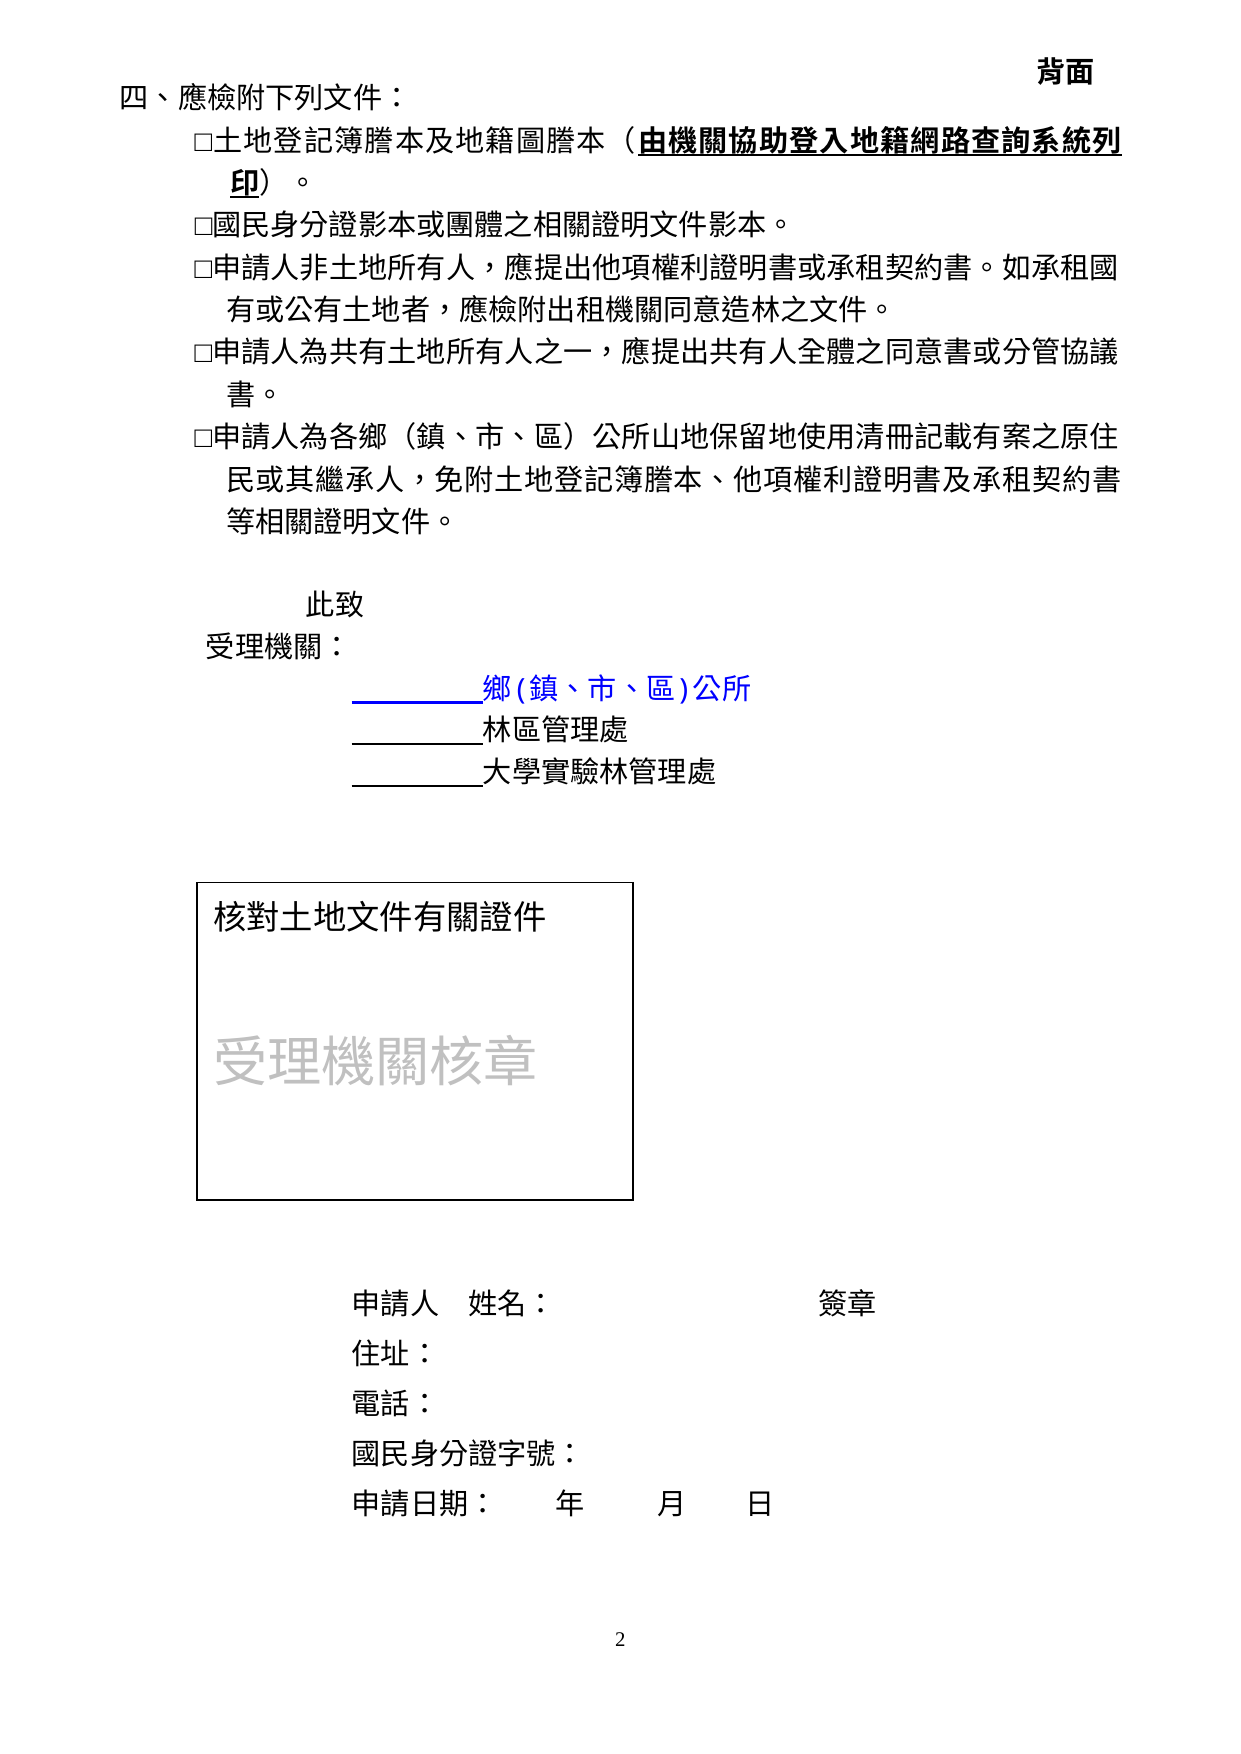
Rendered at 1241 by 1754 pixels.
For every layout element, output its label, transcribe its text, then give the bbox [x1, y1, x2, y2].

text 背面 [1014, 49, 1116, 91]
text 鄉(鎮、市、區)公所 [118, 666, 1122, 707]
text 申請日期： 年 月 日 [118, 1474, 1122, 1524]
text 受理機關核章 [213, 1018, 617, 1097]
text 核對土地文件有關證件 [213, 891, 617, 939]
text 國民身分證字號： [118, 1424, 1122, 1474]
text □申請人為各鄉（鎮、市、區）公所山地保留地使用清冊記載有案之原住民或其繼承人，免附土地登記簿謄本、他項權利證明書及承租契約書等相關證明文件。 [194, 414, 1122, 541]
text □申請人非土地所有人，應提出他項權利證明書或承租契約書。如承租國有或公有土地者，應檢附出租機關同意造林之文件。 [194, 244, 1122, 329]
text 住址： [118, 1324, 1122, 1374]
text □申請人為共有土地所有人之一，應提出共有人全體之同意書或分管協議書。 [194, 329, 1122, 414]
text 電話： [118, 1374, 1122, 1424]
text [999, 42, 1131, 98]
text □土地登記簿謄本及地籍圖謄本（由機關協助登入地籍網路查詢系統列印）。 [194, 117, 1122, 202]
text 林區管理處 [118, 707, 1122, 749]
text 此致 [218, 582, 1122, 624]
text 大學實驗林管理處 [118, 749, 1122, 791]
text □國民身分證影本或團體之相關證明文件影本。 [194, 202, 1122, 244]
text 申請人 姓名： 簽章 [118, 1274, 1122, 1324]
text 四、應檢附下列文件： [119, 75, 1122, 117]
text 受理機關： [118, 624, 1122, 666]
